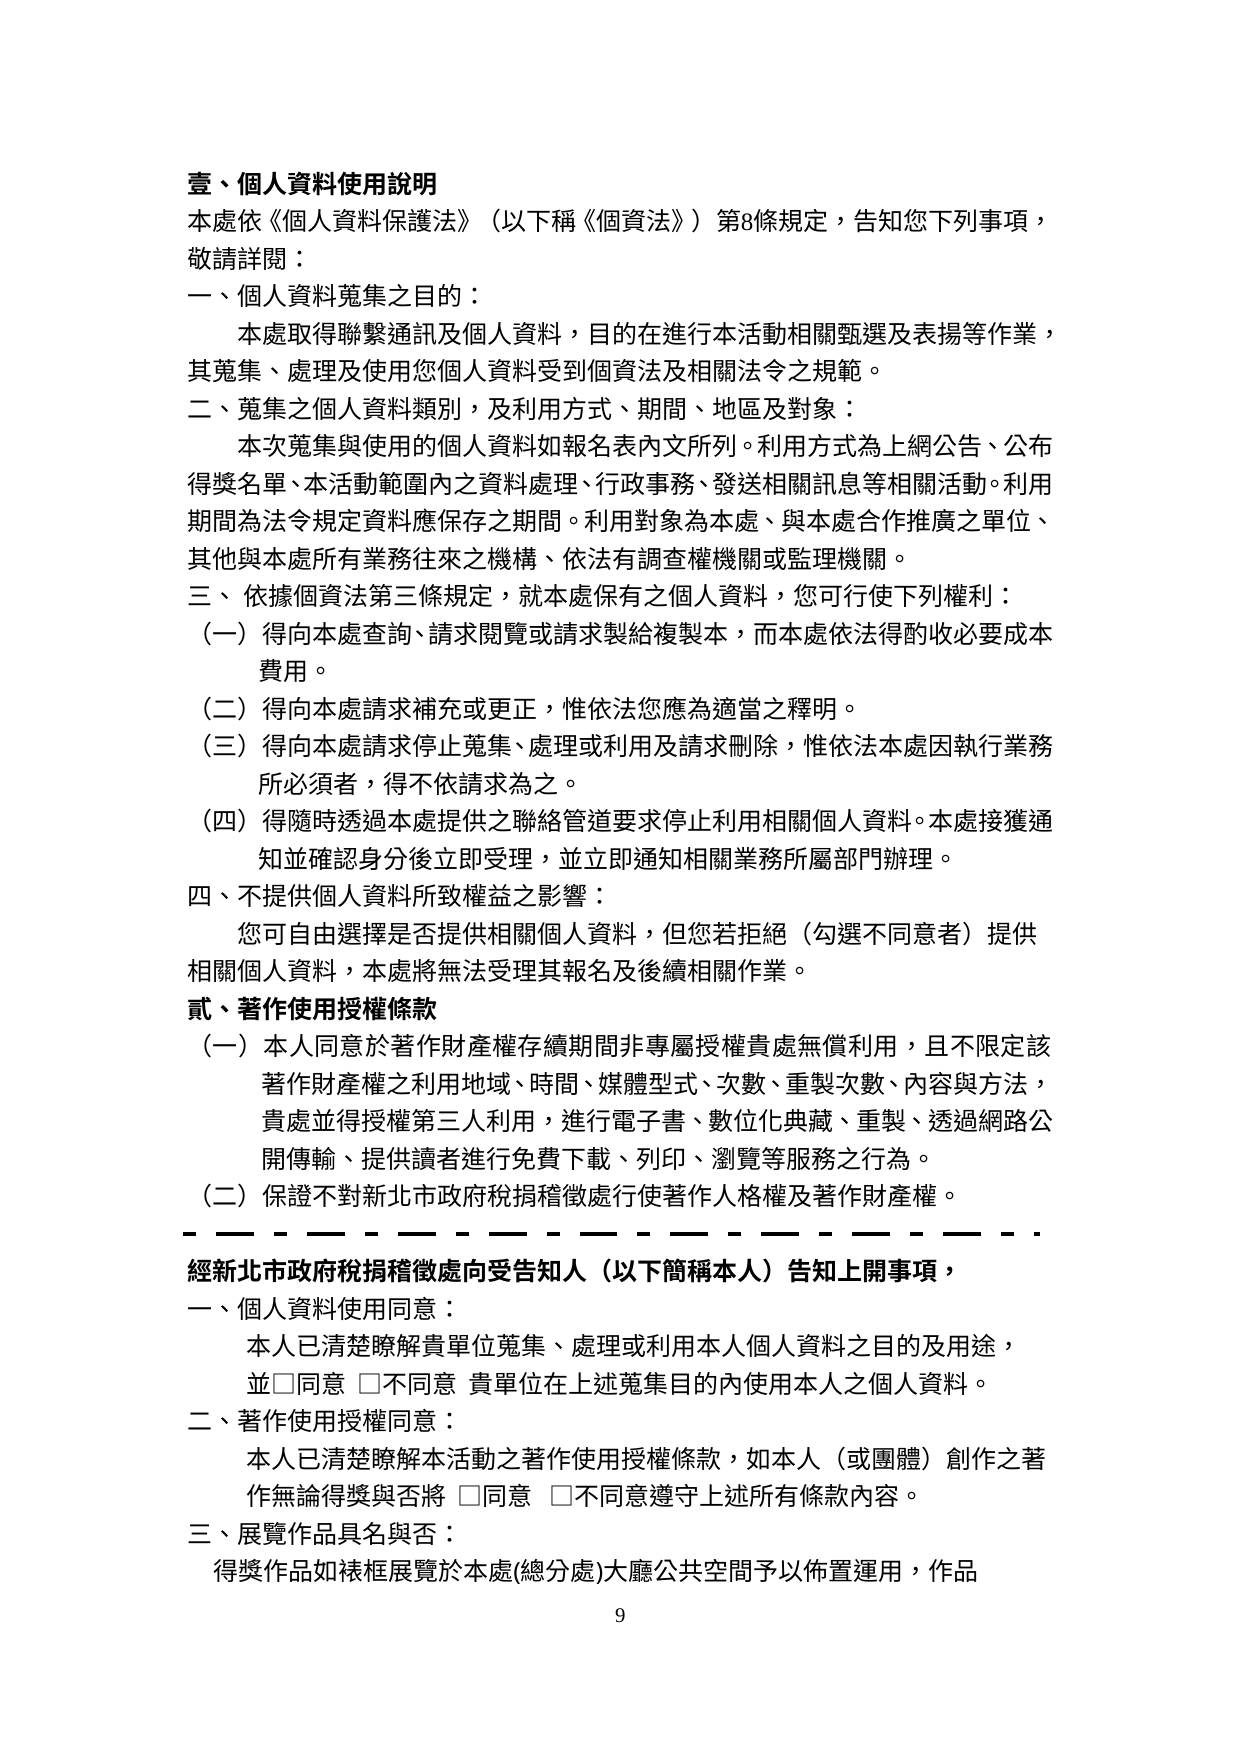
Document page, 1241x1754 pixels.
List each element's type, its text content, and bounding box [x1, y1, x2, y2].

text 三、 依據個資法第三條規定，就本處保有之個人資料，您可行使下列權利： [187, 576, 1053, 613]
text 本處依《個人資料保護法》（以下稱《個資法》）第8條規定，告知您下列事項，敬請詳閱： [187, 201, 1053, 276]
text （二）得向本處請求補充或更正，惟依法您應為適當之釋明。 [187, 688, 1053, 726]
text 二、著作使用授權同意： [187, 1401, 1053, 1438]
text （二）保證不對新北市政府稅捐稽徵處行使著作人格權及著作財產權。 [187, 1176, 1053, 1213]
text 經新北市政府稅捐稽徵處向受告知人（以下簡稱本人）告知上開事項， [187, 1251, 1053, 1288]
text 二、蒐集之個人資料類別，及利用方式、期間、地區及對象： [187, 388, 1053, 426]
text 並□同意 □不同意 貴單位在上述蒐集目的內使用本人之個人資料。 [187, 1363, 1053, 1401]
text （三）得向本處請求停止蒐集、處理或利用及請求刪除，惟依法本處因執行業務所必須者，得不依請求為之。 [187, 726, 1053, 801]
text 三、展覽作品具名與否： [187, 1513, 1053, 1551]
text 得獎作品如裱框展覽於本處(總分處)大廳公共空間予以佈置運用，作品 [187, 1551, 1053, 1588]
text 壹、個人資料使用說明 [187, 163, 1053, 201]
text 您可自由選擇是否提供相關個人資料，但您若拒絕（勾選不同意者）提供相關個人資料，本處將無法受理其報名及後續相關作業。 [187, 913, 1053, 988]
text （一）本人同意於著作財產權存續期間非專屬授權貴處無償利用，且不限定該著作財產權之利用地域、時間、媒體型式、次數、重製次數、內容與方法，貴處並得授權第三人利用，進行電子書、數位化典藏、重製、透過網路公開傳輸、提供讀者進行免費下載、列印、瀏覽等服務之行為。 [187, 1026, 1053, 1176]
text 一、個人資料蒐集之目的： [187, 276, 1053, 313]
text 本人已清楚瞭解貴單位蒐集、處理或利用本人個人資料之目的及用途， [187, 1326, 1053, 1363]
text （四）得隨時透過本處提供之聯絡管道要求停止利用相關個人資料。本處接獲通知並確認身分後立即受理，並立即通知相關業務所屬部門辦理。 [187, 801, 1053, 876]
text 貳、著作使用授權條款 [187, 988, 1053, 1026]
text 本次蒐集與使用的個人資料如報名表內文所列。利用方式為上網公告、公布得獎名單、本活動範圍內之資料處理、行政事務、發送相關訊息等相關活動。利用期間為法令規定資料應保存之期間。利用對象為本處、與本處合作推廣之單位、其他與本處所有業務往來之機構、依法有調查權機關或監理機關。 [187, 426, 1053, 576]
text 一、個人資料使用同意： [187, 1288, 1053, 1326]
text （一）得向本處查詢、請求閱覽或請求製給複製本，而本處依法得酌收必要成本費用。 [187, 613, 1053, 688]
text 四、不提供個人資料所致權益之影響： [187, 876, 1053, 913]
text 本人已清楚瞭解本活動之著作使用授權條款，如本人（或團體）創作之著作無論得獎與否將 □同意 □不同意遵守上述所有條款內容。 [246, 1438, 1053, 1513]
text 本處取得聯繫通訊及個人資料，目的在進行本活動相關甄選及表揚等作業，其蒐集、處理及使用您個人資料受到個資法及相關法令之規範。 [187, 313, 1053, 388]
